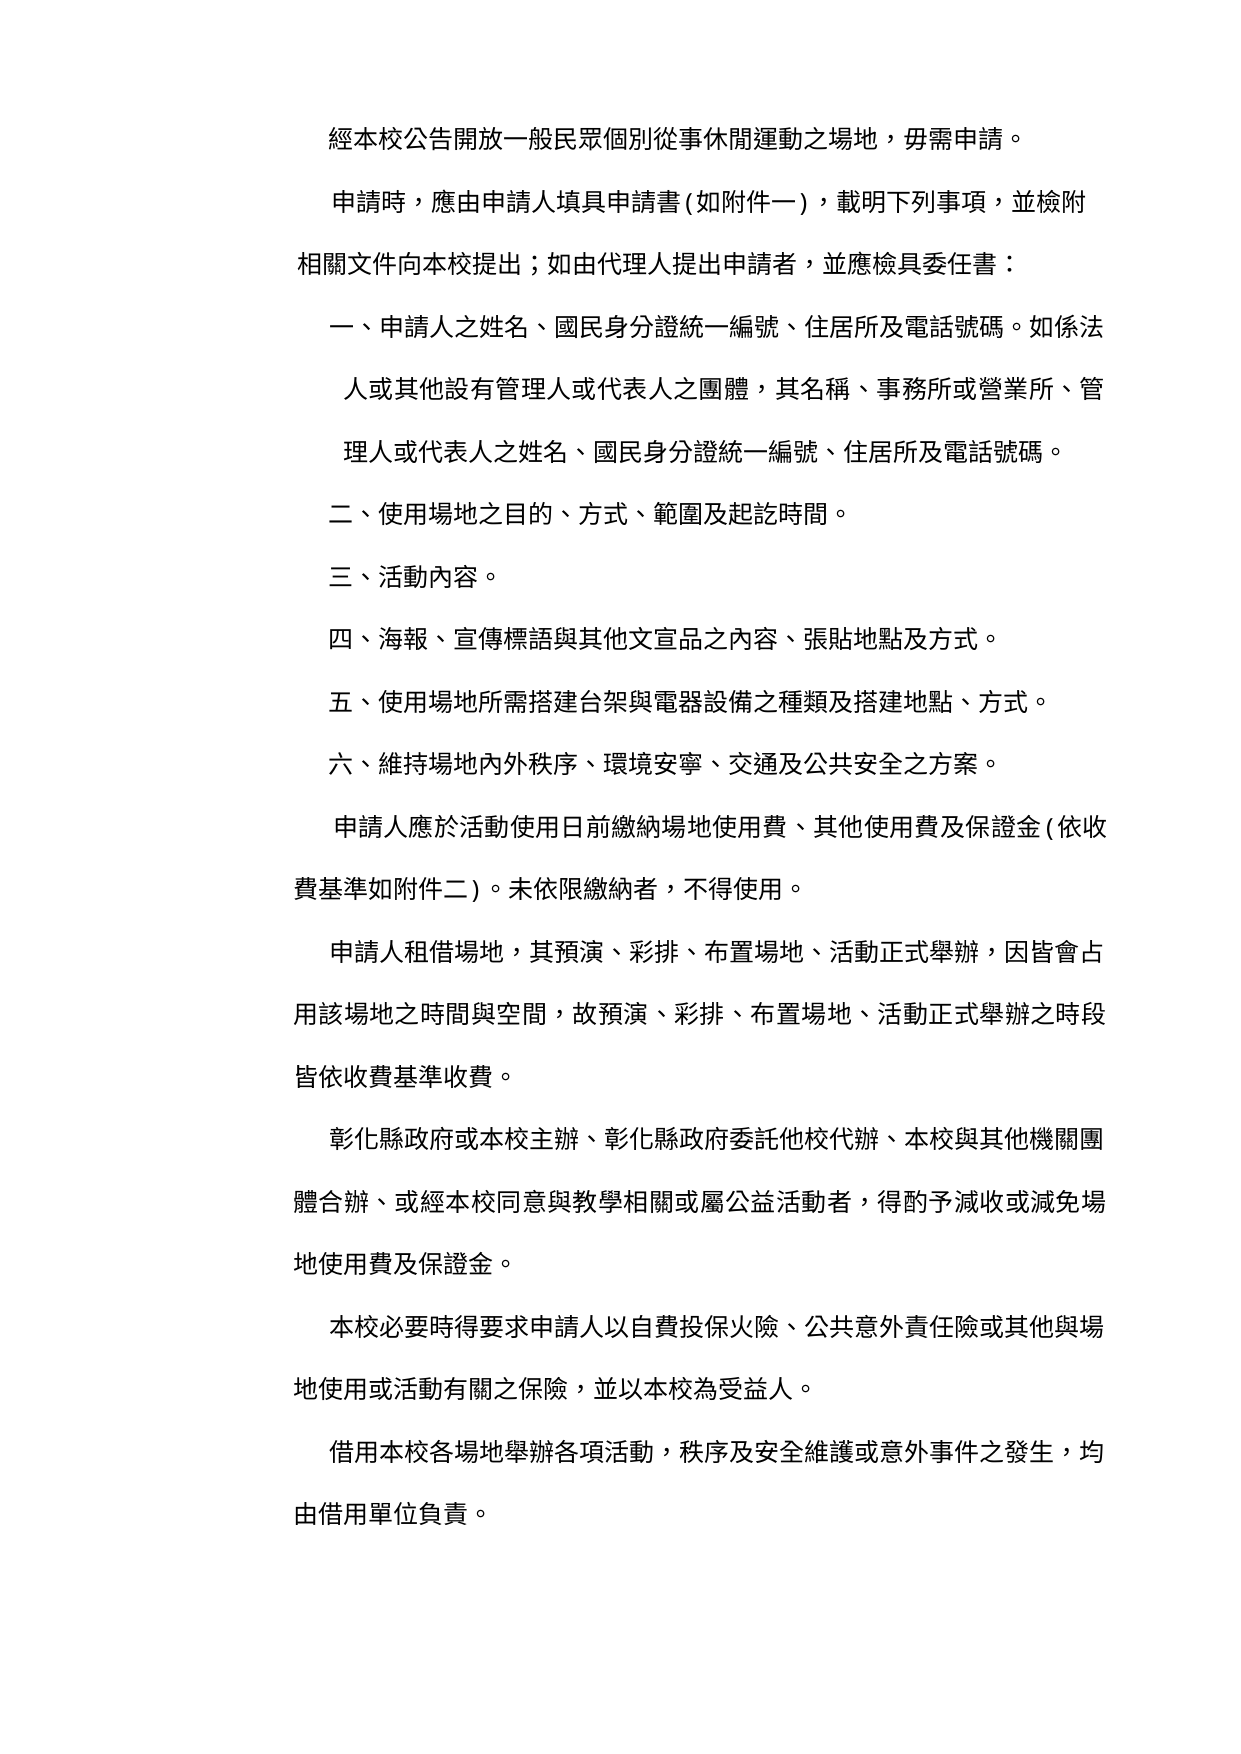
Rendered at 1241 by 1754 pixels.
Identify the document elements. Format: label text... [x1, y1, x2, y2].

text 申請人租借場地，其預演、彩排、布置場地、活動正式舉辦，因皆會占用該場地之時間與空間，故預演、彩排、布置場地、活動正式舉辦之時段皆依收費基準收費。 [118, 909, 1107, 1096]
text 經本校公告開放一般民眾個別從事休閒運動之場地，毋需申請。 [118, 96, 1107, 159]
text 彰化縣政府或本校主辦、彰化縣政府委託他校代辦、本校與其他機關團體合辦、或經本校同意與教學相關或屬公益活動者，得酌予減收或減免場地使用費及保證金。 [118, 1096, 1107, 1284]
text 借用本校各場地舉辦各項活動，秩序及安全維護或意外事件之發生，均由借用單位負責。 [118, 1409, 1107, 1534]
text 一、申請人之姓名、國民身分證統一編號、住居所及電話號碼。如係法人或其他設有管理人或代表人之團體，其名稱、事務所或營業所、管理人或代表人之姓名、國民身分證統一編號、住居所及電話號碼。 [118, 284, 1107, 471]
text 申請時，應由申請人填具申請書(如附件一)，載明下列事項，並檢附相關文件向本校提出；如由代理人提出申請者，並應檢具委任書： [121, 159, 1107, 284]
text 本校必要時得要求申請人以自費投保火險、公共意外責任險或其他與場地使用或活動有關之保險，並以本校為受益人。 [118, 1284, 1107, 1409]
text 五、使用場地所需搭建台架與電器設備之種類及搭建地點、方式。 [118, 659, 1107, 721]
text 四、海報、宣傳標語與其他文宣品之內容、張貼地點及方式。 [118, 596, 1107, 659]
text 三、活動內容。 [118, 534, 1107, 596]
text 申請人應於活動使用日前繳納場地使用費、其他使用費及保證金(依收費基準如附件二)。未依限繳納者，不得使用。 [118, 784, 1107, 909]
text 二、使用場地之目的、方式、範圍及起訖時間。 [118, 471, 1107, 534]
text 六、維持場地內外秩序、環境安寧、交通及公共安全之方案。 [118, 721, 1107, 784]
